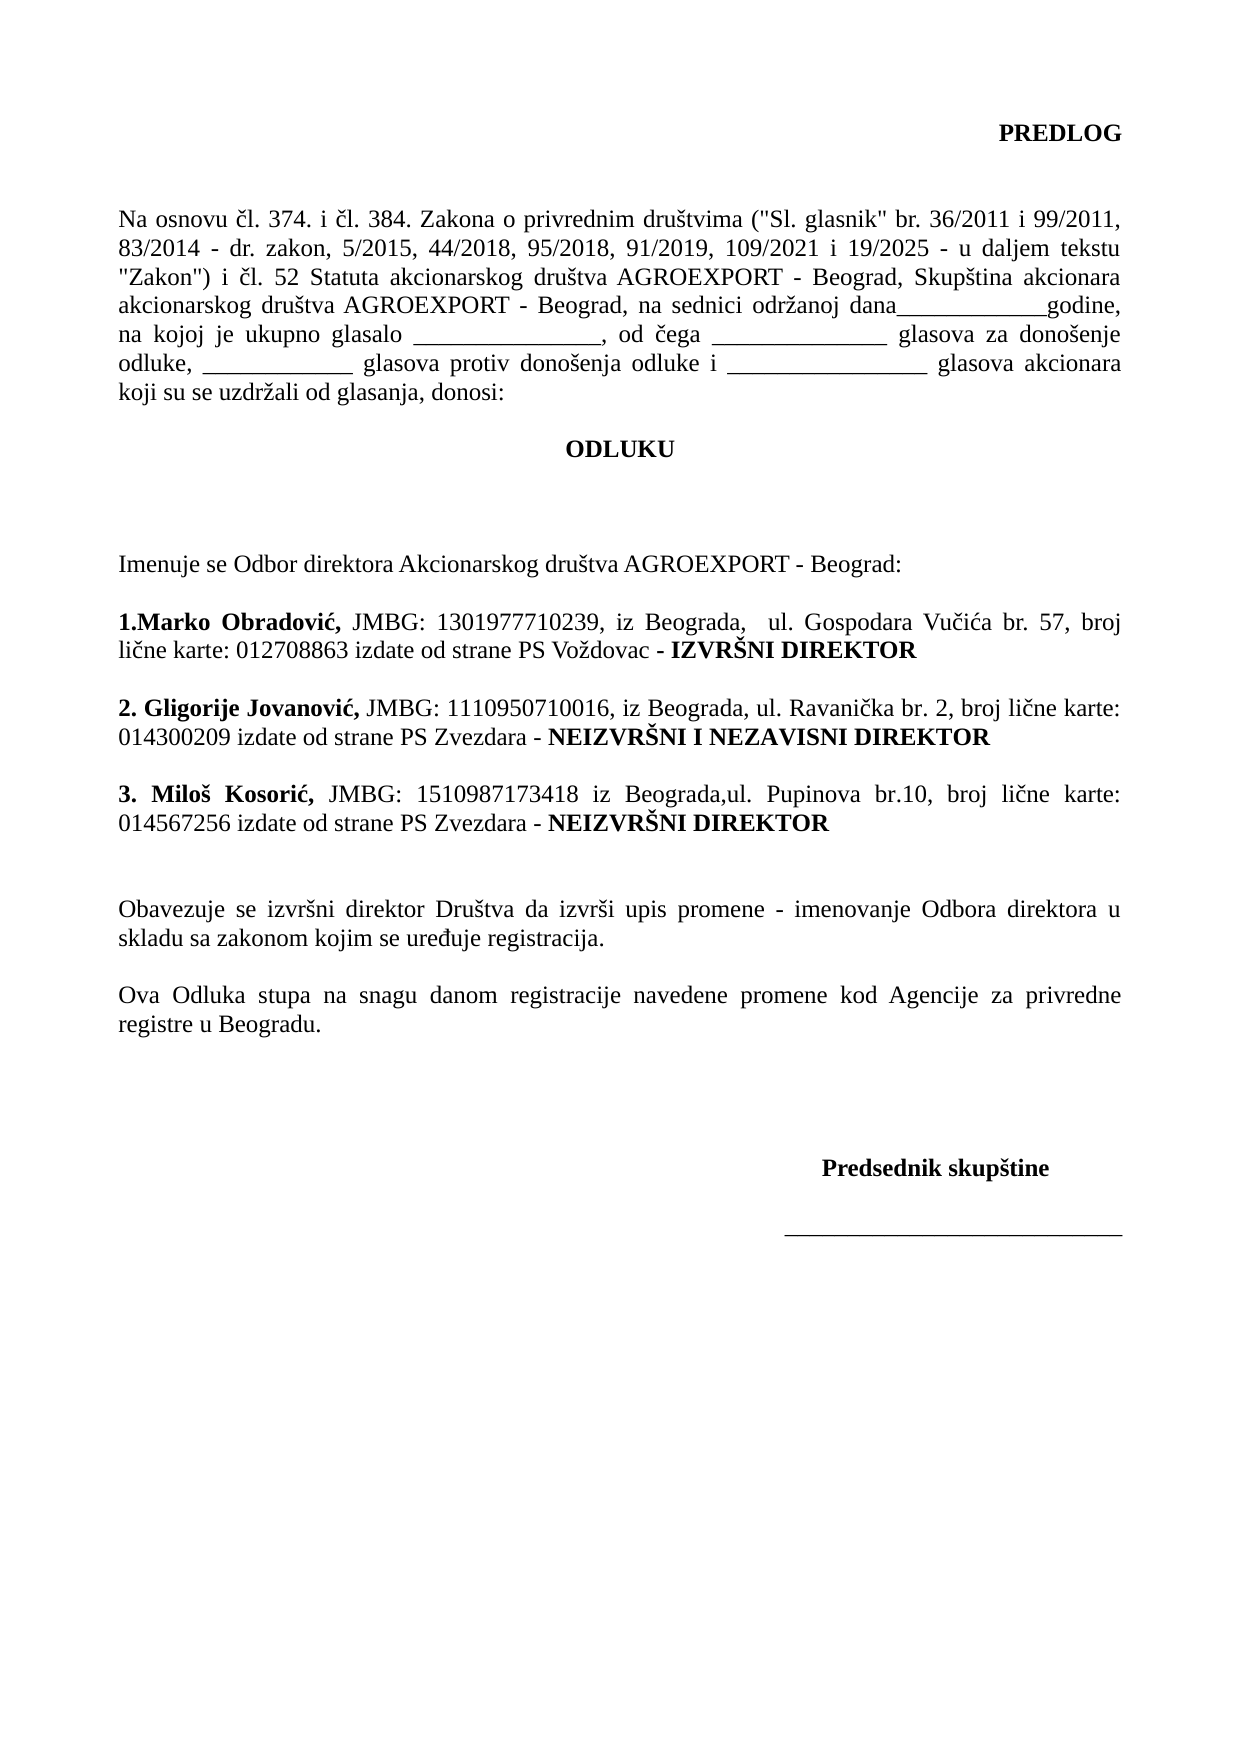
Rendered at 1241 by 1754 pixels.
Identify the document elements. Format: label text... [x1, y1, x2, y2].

text Predsednik skupštine [118, 1153, 1122, 1182]
text ___________________________ [118, 1211, 1122, 1239]
text 3. Miloš Kosorić, JMBG: 1510987173418 iz Beograda,ul. Pupinova br.10, broj lične karte: 014567256 izdate od strane PS Zvezdara - NEIZVRŠNI DIREKTOR [118, 779, 1122, 837]
text Na osnovu čl. 374. i čl. 384. Zakona o privrednim društvima ("Sl. glasnik" br. 36/2011 i 99/2011, 83/2014 - dr. zakon, 5/2015, 44/2018, 95/2018, 91/2019, 109/2021 i 19/2025 - u daljem tekstu "Zakon") i čl. 52 Statuta akcionarskog društva AGROEXPORT - Beograd, Skupština akcionara akcionarskog društva AGROEXPORT - Beograd, na sednici održanoj dana____________godine, na kojoj je ukupno glasalo _______________, od čega ______________ glasova za donošenje odluke, ____________ glasova protiv donošenja odluke i ________________ glasova akcionara koji su se uzdržali od glasanja, donosi: [118, 204, 1122, 406]
text 2. Gligorije Jovanović, JMBG: 1110950710016, iz Beograda, ul. Ravanička br. 2, broj lične karte: 014300209 izdate od strane PS Zvezdara - NEIZVRŠNI I NEZAVISNI DIREKTOR [118, 693, 1122, 751]
text ODLUKU [118, 434, 1122, 463]
text Obavezuje se izvršni direktor Društva da izvrši upis promene - imenovanje Odbora direktora u skladu sa zakonom kojim se uređuje registracija. [118, 894, 1122, 952]
text Ova Odluka stupa na snagu danom registracije navedene promene kod Agencije za privredne registre u Beogradu. [118, 981, 1122, 1038]
text Imenuje se Odbor direktora Akcionarskog društva AGROEXPORT - Beograd: [118, 549, 1122, 578]
text 1.Marko Obradović, JMBG: 1301977710239, iz Beograda, ul. Gospodara Vučića br. 57, broj lične karte: 012708863 izdate od strane PS Voždovac - IZVRŠNI DIREKTOR [118, 607, 1122, 664]
text PREDLOG [118, 118, 1122, 147]
